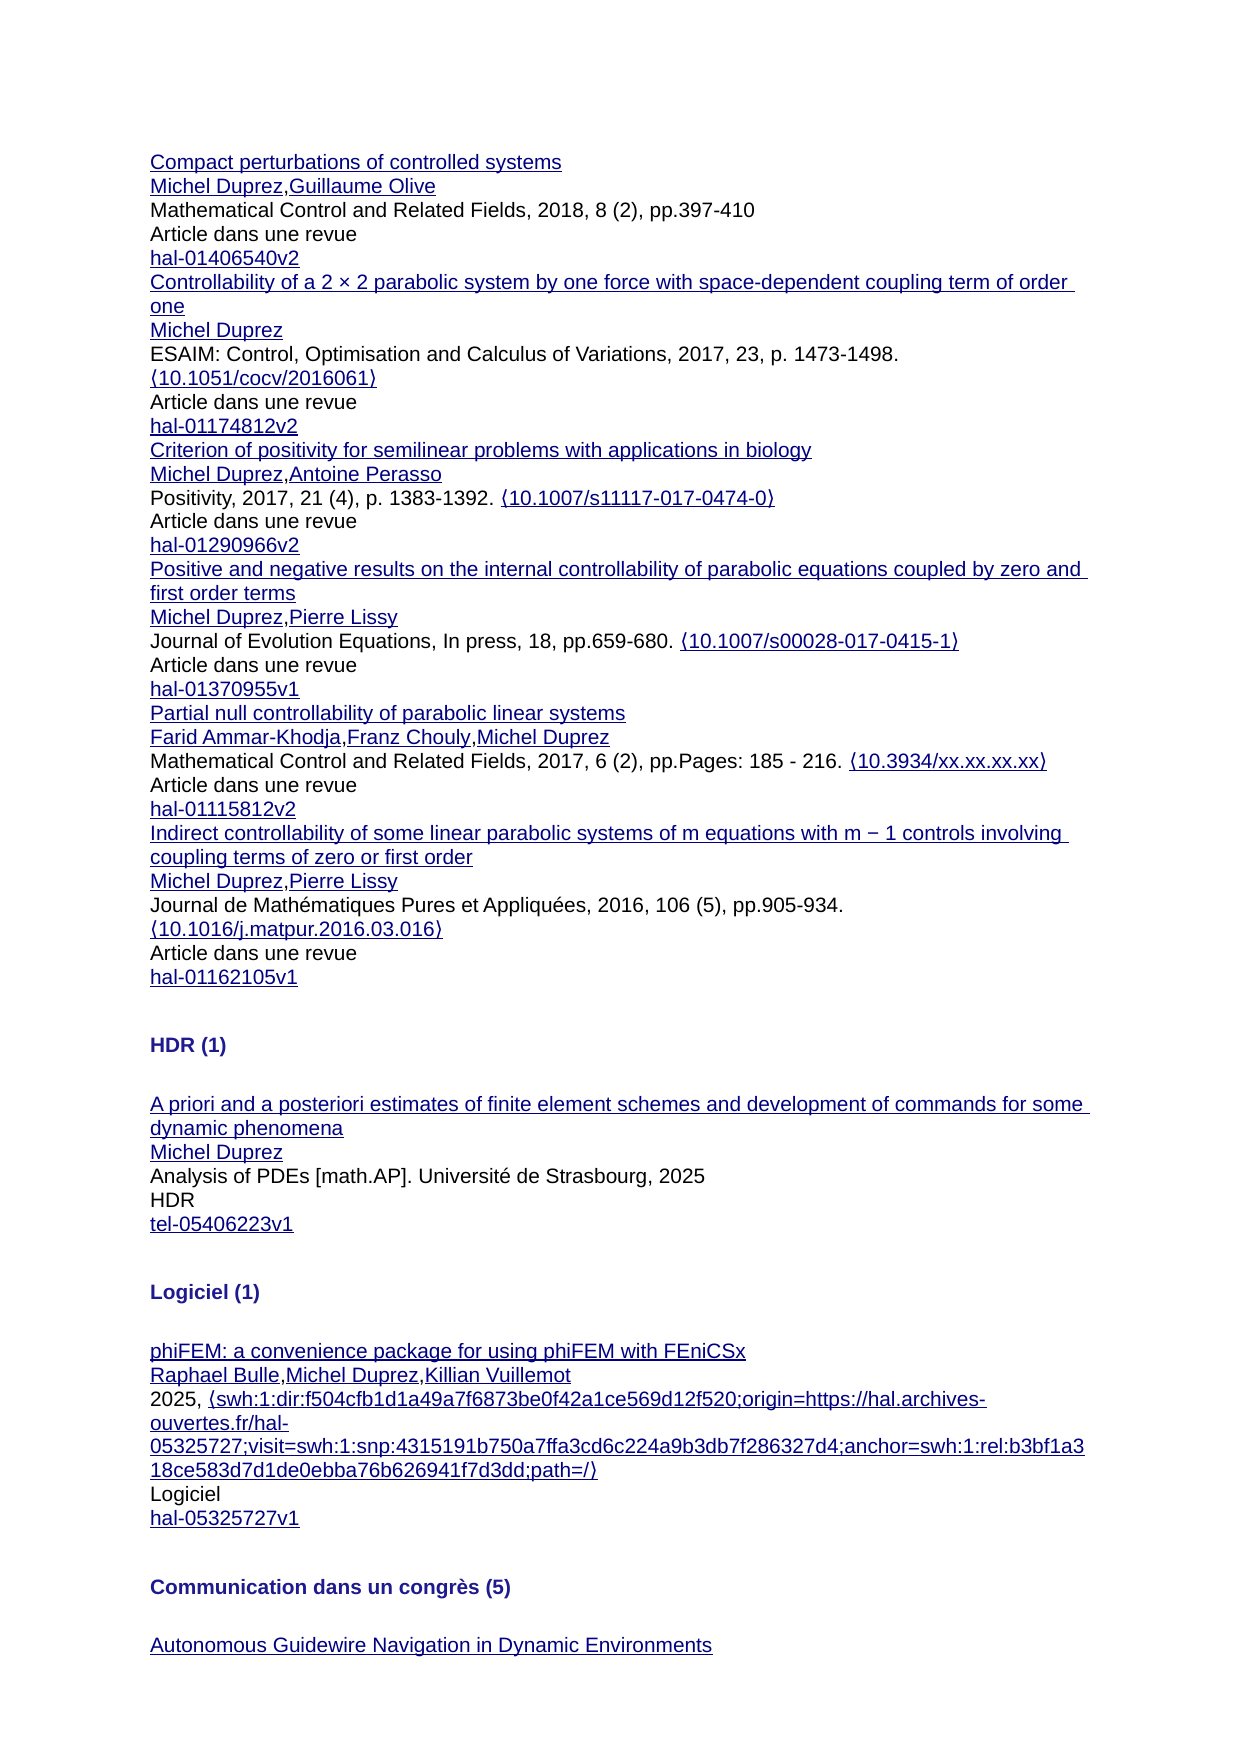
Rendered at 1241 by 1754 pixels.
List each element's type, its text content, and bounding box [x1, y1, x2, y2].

table_cell Partial null controllability of parabolic linear systems Farid Ammar-Khodja,Franz Chouly,Michel Duprez Mathematical Control and Related Fields, 2017, 6 (2), pp.Pages: 185 - 216. ⟨10.3934/xx.xx.xx.xx⟩ Article dans une revue hal-01115812v2 [150, 701, 1090, 821]
table_cell Compact perturbations of controlled systems Michel Duprez,Guillaume Olive Mathematical Control and Related Fields, 2018, 8 (2), pp.397-410 Article dans une revue hal-01406540v2 [150, 150, 1090, 270]
table_cell Criterion of positivity for semilinear problems with applications in biology Michel Duprez,Antoine Perasso Positivity, 2017, 21 (4), p. 1383-1392. ⟨10.1007/s11117-017-0474-0⟩ Article dans une revue hal-01290966v2 [150, 438, 1090, 557]
table_header Autonomous Guidewire Navigation in Dynamic Environments [150, 1633, 1090, 1657]
subtitle Communication dans un congrès (5) [150, 1575, 1090, 1599]
subtitle Logiciel (1) [150, 1280, 1090, 1304]
table_header A priori and a posteriori estimates of ﬁnite element schemes and development of commands for some [150, 1092, 1090, 1113]
subtitle HDR (1) [150, 1033, 1090, 1057]
table_header phiFEM: a convenience package for using phiFEM with FEniCSx Raphael Bulle,Michel Duprez,Killian Vuillemot 2025, ⟨swh:1:dir:f504cfb1d1a49a7f6873be0f42a1ce569d12f520;origin=https://hal.archives-ouvertes.fr/hal-05325727;visit=swh:1:snp:4315191b750a7ffa3cd6c224a9b3db7f286327d4;anchor=swh:1:rel:b3bf1a318ce583d7d1de0ebba76b626941f7d3dd;path=/⟩ Logiciel hal-05325727v1 [150, 1339, 1090, 1530]
table_cell Indirect controllability of some linear parabolic systems of m equations with m − 1 controls involving coupling terms of zero or first order Michel Duprez,Pierre Lissy Journal de Mathématiques Pures et Appliquées, 2016, 106 (5), pp.905-934. ⟨10.1016/j.matpur.2016.03.016⟩ Article dans une revue hal-01162105v1 [150, 821, 1090, 988]
table_cell Positive and negative results on the internal controllability of parabolic equations coupled by zero and first order terms Michel Duprez,Pierre Lissy Journal of Evolution Equations, In press, 18, pp.659-680. ⟨10.1007/s00028-017-0415-1⟩ Article dans une revue hal-01370955v1 [150, 557, 1090, 701]
table_cell Controllability of a 2 × 2 parabolic system by one force with space-dependent coupling term of order one Michel Duprez ESAIM: Control, Optimisation and Calculus of Variations, 2017, 23, p. 1473-1498. ⟨10.1051/cocv/2016061⟩ Article dans une revue hal-01174812v2 [150, 270, 1090, 437]
table_header dynamic phenomena Michel Duprez Analysis of PDEs [math.AP]. Université de Strasbourg, 2025 HDR tel-05406223v1 [150, 1114, 1090, 1235]
